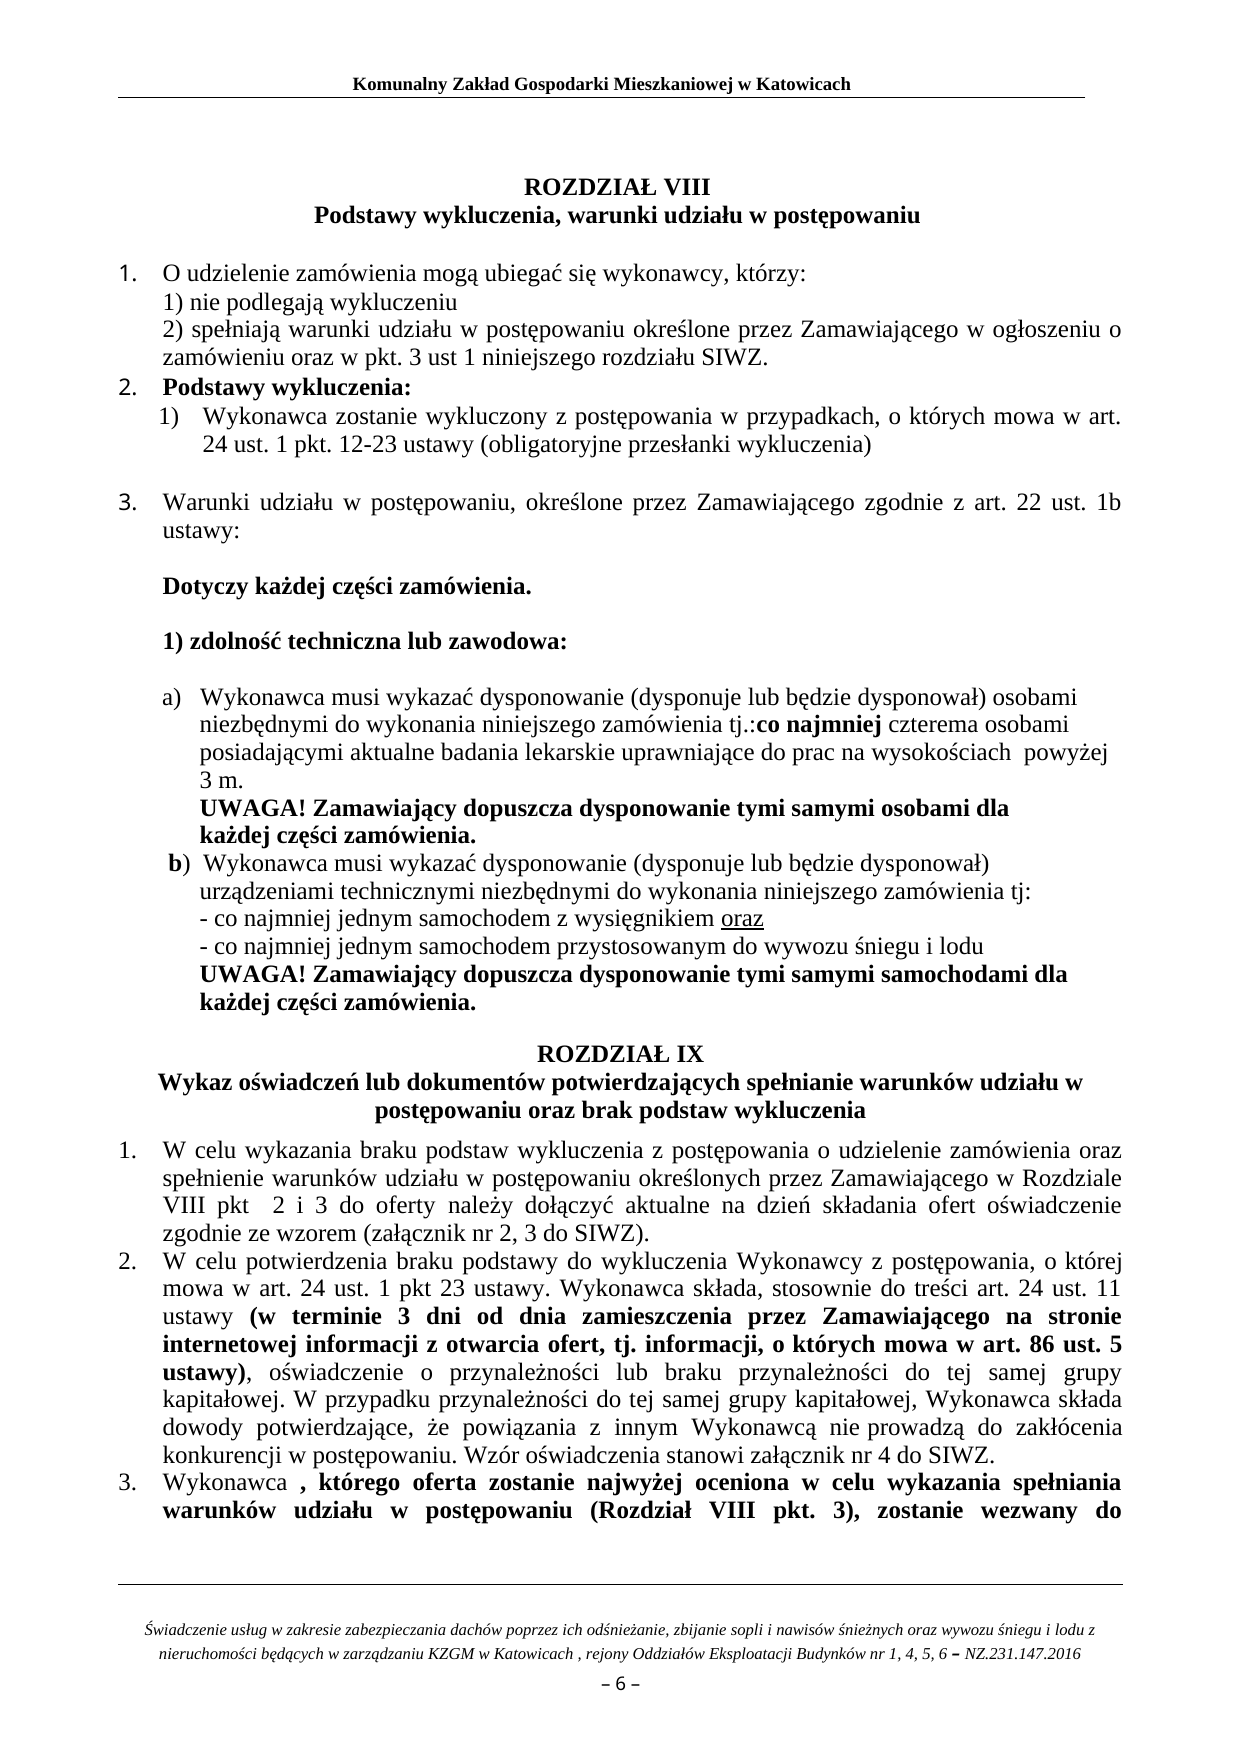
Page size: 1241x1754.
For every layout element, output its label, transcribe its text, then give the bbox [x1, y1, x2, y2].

text ROZDZIAŁ VIII Podstawy wykluczenia, warunki udziału w postępowaniu [118, 173, 1123, 229]
list W celu wykazania braku podstaw wykluczenia z postępowania o udzielenie zamówienia oraz spełnienie warunków udziału w postępowaniu określonych przez Zamawiającego w Rozdziale VIII pkt 2 i 3 do oferty należy dołączyć aktualne na dzień składania ofert oświadczenie zgodnie ze wzorem (załącznik nr 2, 3 do SIWZ). [118, 1136, 1123, 1247]
list 2) spełniają warunki udziału w postępowaniu określone przez Zamawiającego w ogłoszeniu o zamówieniu oraz w pkt. 3 ust 1 niniejszego rozdziału SIWZ. [118, 316, 1123, 371]
list b) Wykonawca musi wykazać dysponowanie (dysponuje lub będzie dysponował) urządzeniami technicznymi niezbędnymi do wykonania niniejszego zamówienia tj: [118, 849, 1123, 904]
list UWAGA! Zamawiający dopuszcza dysponowanie tymi samymi samochodami dla każdej części zamówienia. [118, 960, 1123, 1015]
list 1) zdolność techniczna lub zawodowa: [118, 627, 1123, 655]
list UWAGA! Zamawiający dopuszcza dysponowanie tymi samymi osobami dla każdej części zamówienia. [118, 794, 1123, 849]
text posiadającymi aktualne badania lekarskie uprawniające do prac na wysokościach powyżej 3 m. [118, 738, 1123, 794]
list Podstawy wykluczenia: [118, 371, 1123, 402]
text ROZDZIAŁ IX Wykaz oświadczeń lub dokumentów potwierdzających spełnianie warunków udziału w postępowaniu oraz brak podstaw wykluczenia [118, 1040, 1123, 1123]
list O udzielenie zamówienia mogą ubiegać się wykonawcy, którzy: [118, 257, 1123, 288]
text a) Wykonawca musi wykazać dysponowanie (dysponuje lub będzie dysponował) osobami niezbędnymi do wykonania niniejszego zamówienia tj.:co najmniej czterema osobami [118, 683, 1123, 738]
list Dotyczy każdej części zamówienia. [118, 572, 1123, 600]
list Warunki udziału w postępowaniu, określone przez Zamawiającego zgodnie z art. 22 ust. 1b ustawy: [118, 485, 1123, 544]
list W celu potwierdzenia braku podstawy do wykluczenia Wykonawcy z postępowania, o której mowa w art. 24 ust. 1 pkt 23 ustawy. Wykonawca składa, stosownie do treści art. 24 ust. 11 ustawy (w terminie 3 dni od dnia zamieszczenia przez Zamawiającego na stronie internetowej informacji z otwarcia ofert, tj. informacji, o których mowa w art. 86 ust. 5 ustawy), oświadczenie o przynależności lub braku przynależności do tej samej grupy kapitałowej. W przypadku przynależności do tej samej grupy kapitałowej, Wykonawca składa dowody potwierdzające, że powiązania z innym Wykonawcą nie prowadzą do zakłócenia konkurencji w postępowaniu. Wzór oświadczenia stanowi załącznik nr 4 do SIWZ. [118, 1247, 1123, 1468]
list - co najmniej jednym samochodem z wysięgnikiem oraz [118, 904, 1123, 932]
list - co najmniej jednym samochodem przystosowanym do wywozu śniegu i lodu [118, 932, 1123, 960]
list Wykonawca , którego oferta zostanie najwyżej oceniona w celu wykazania spełniania warunków udziału w postępowaniu (Rozdział VIII pkt. 3), zostanie wezwany do [118, 1468, 1123, 1524]
list 1) nie podlegają wykluczeniu [118, 288, 1123, 316]
text 1) Wykonawca zostanie wykluczony z postępowania w przypadkach, o których mowa w art. 24 ust. 1 pkt. 12-23 ustawy (obligatoryjne przesłanki wykluczenia) [158, 402, 1123, 458]
